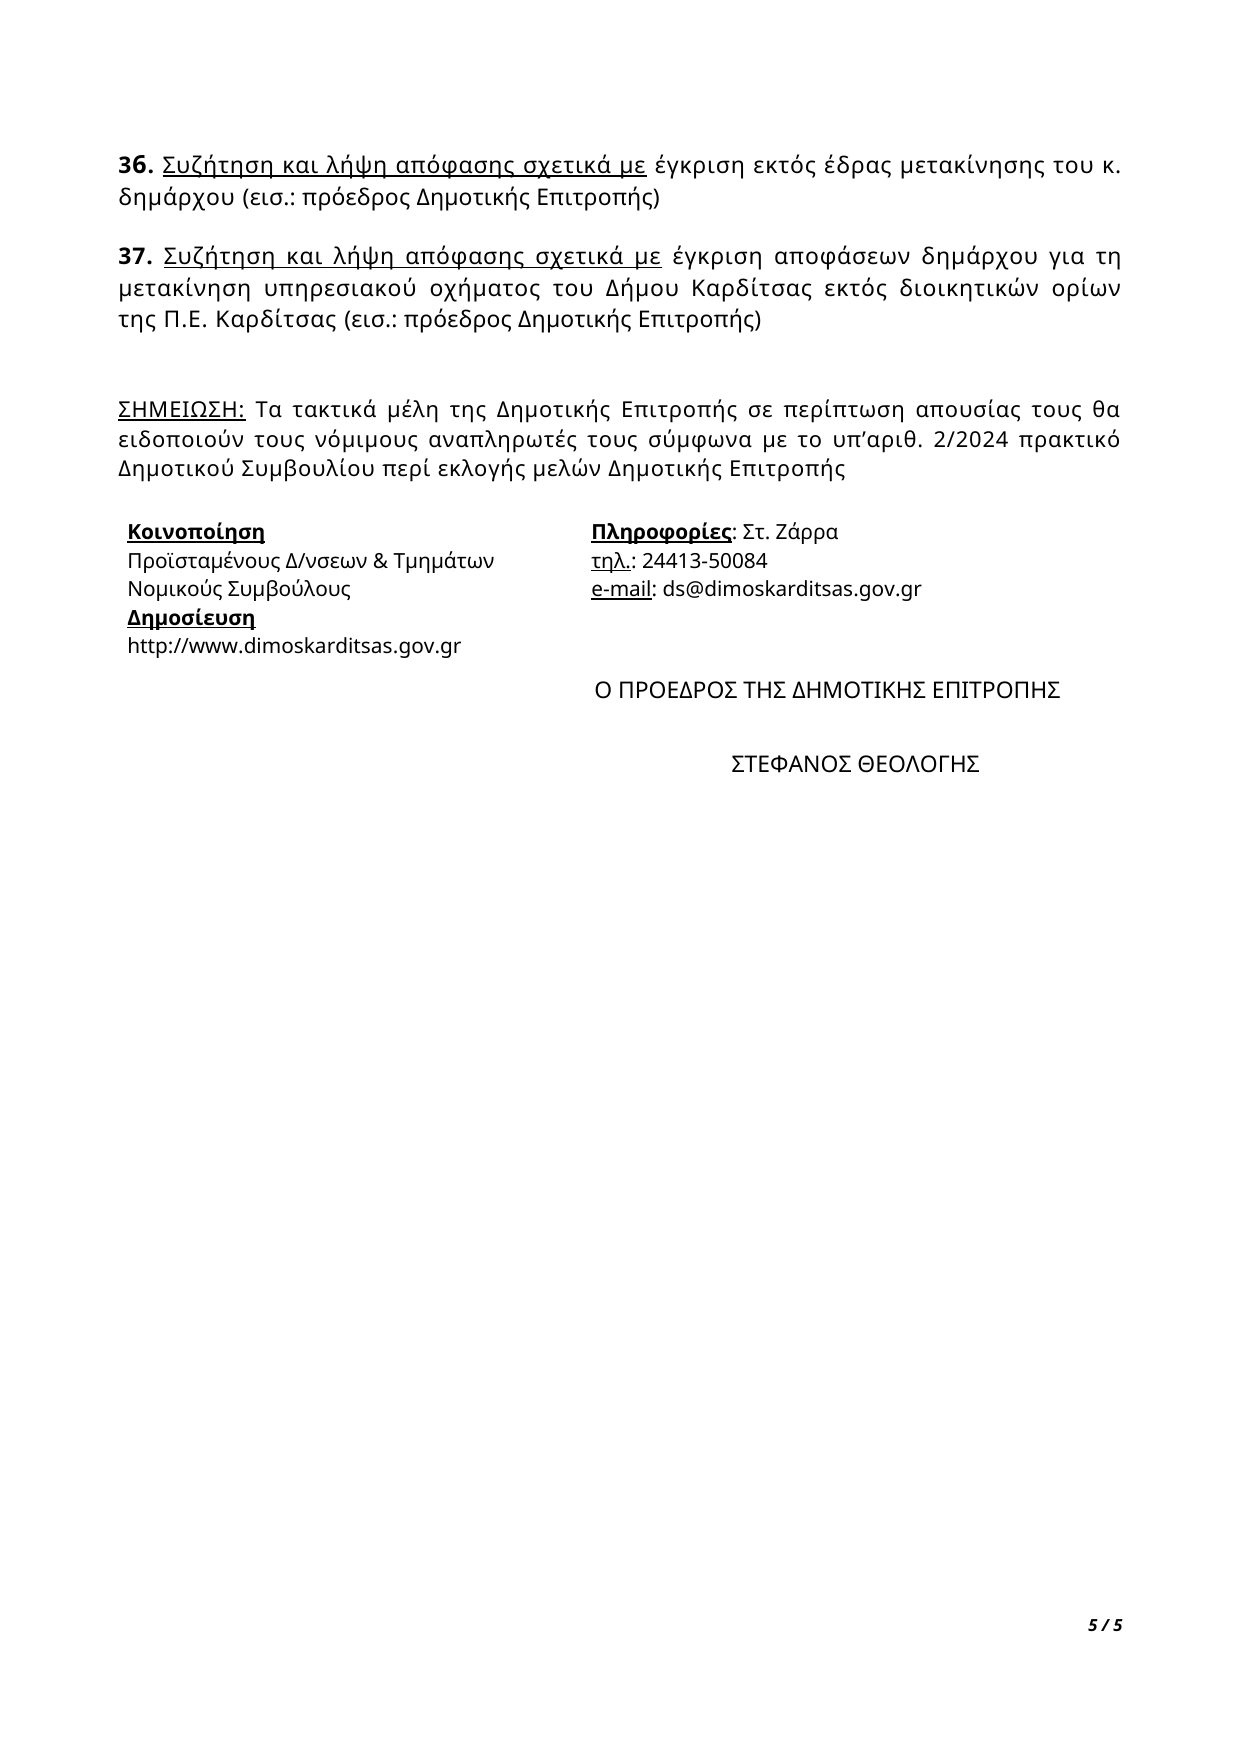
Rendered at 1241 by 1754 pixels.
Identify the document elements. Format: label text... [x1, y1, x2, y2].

table_header [573, 512, 585, 668]
text 37. Συζήτηση και λήψη απόφασης σχετικά με έγκριση αποφάσεων δημάρχου για τη μετακίνηση υπηρεσιακού οχήματος του Δήμου Καρδίτσας εκτός διοικητικών ορίων της Π.Ε. Καρδίτσας (εισ.: πρόεδρος Δημοτικής Επιτροπής) [118, 240, 1122, 334]
text ΣΗΜΕΙΩΣΗ: Τα τακτικά μέλη της Δημοτικής Επιτροπής σε περίπτωση απουσίας τους θα ειδοποιούν τους νόμιμους αναπληρωτές τους σύμφωνα με το υπ’αριθ. 2/2024 πρακτικό Δημοτικού Συμβουλίου περί εκλογής μελών Δημοτικής Επιτροπής [118, 394, 1122, 483]
table_cell ΣΤΕΦΑΝΟΣ ΘΕΟΛΟΓΗΣ [585, 711, 1120, 785]
table_cell [573, 711, 585, 785]
table_cell [118, 711, 573, 785]
table_header Κοινοποίηση Προϊσταμένους Δ/νσεων & Τμημάτων Νομικούς Συμβούλους Δημοσίευση http://www.dimoskarditsas.gov.gr [118, 512, 573, 668]
table_cell Ο ΠΡΟΕΔΡΟΣ ΤΗΣ ΔΗΜΟΤΙΚΗΣ ΕΠΙΤΡΟΠΗΣ [585, 668, 1120, 711]
text 36. Συζήτηση και λήψη απόφασης σχετικά με έγκριση εκτός έδρας μετακίνησης του κ. δημάρχου (εισ.: πρόεδρος Δημοτικής Επιτροπής) [118, 147, 1122, 212]
table_header Πληροφορίες: Στ. Ζάρρα τηλ.: 24413-50084 e-mail: ds@dimoskarditsas.gov.gr [585, 512, 1120, 668]
table_cell [573, 668, 585, 711]
table_cell [118, 668, 573, 711]
